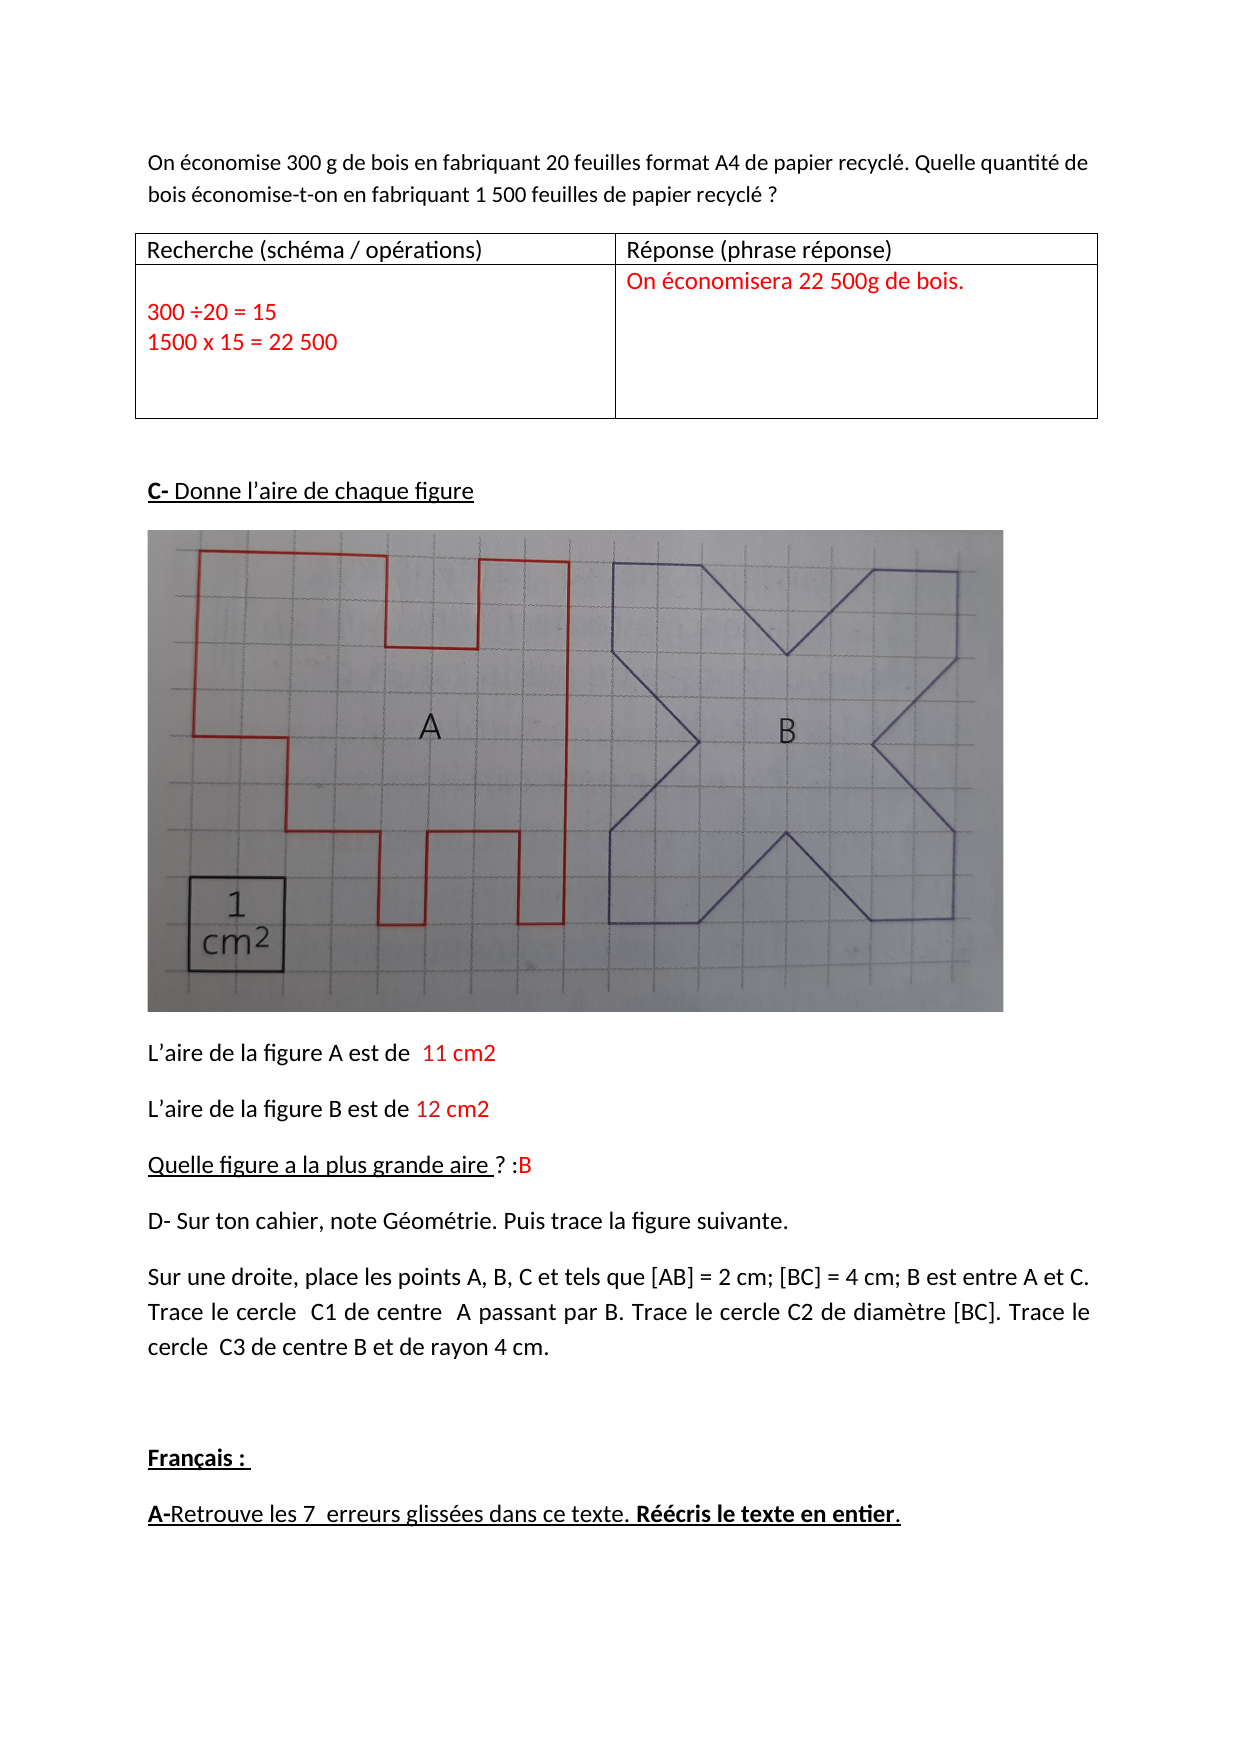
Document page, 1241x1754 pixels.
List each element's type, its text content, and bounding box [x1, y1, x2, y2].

text D- Sur ton cahier, note Géométrie. Puis trace la figure suivante. [148, 1205, 1093, 1235]
table_cell 300 ÷20 = 15 1500 x 15 = 22 500 [136, 265, 615, 418]
list On économise 300 g de bois en fabriquant 20 feuilles format A4 de papier recyclé. Quelle quantité de bois économise-t-on en fabriquant 1 500 feuilles de papier recyclé ? [148, 148, 1093, 208]
text Sur une droite, place les points A, B, C et tels que [AB] = 2 cm; [BC] = 4 cm; B est entre A et C. Trace le cercle C1 de centre A passant par B. Trace le cercle C2 de diamètre [BC]. Trace le cercle C3 de centre B et de rayon 4 cm. [148, 1261, 1093, 1361]
text Quelle figure a la plus grande aire ? :B [148, 1149, 1093, 1179]
text L’aire de la figure A est de 11 cm2 [148, 1037, 1093, 1068]
table_header Réponse (phrase réponse) [616, 234, 1097, 264]
text C- Donne l’aire de chaque figure [148, 475, 1093, 505]
picture [147, 530, 1004, 1012]
table_cell On économisera 22 500g de bois. [616, 265, 1097, 418]
table_header Recherche (schéma / opérations) [136, 234, 615, 264]
text L’aire de la figure B est de 12 cm2 [148, 1093, 1093, 1124]
text Français : [148, 1442, 1093, 1473]
text A-Retrouve les 7 erreurs glissées dans ce texte. Réécris le texte en entier. [148, 1498, 1093, 1529]
